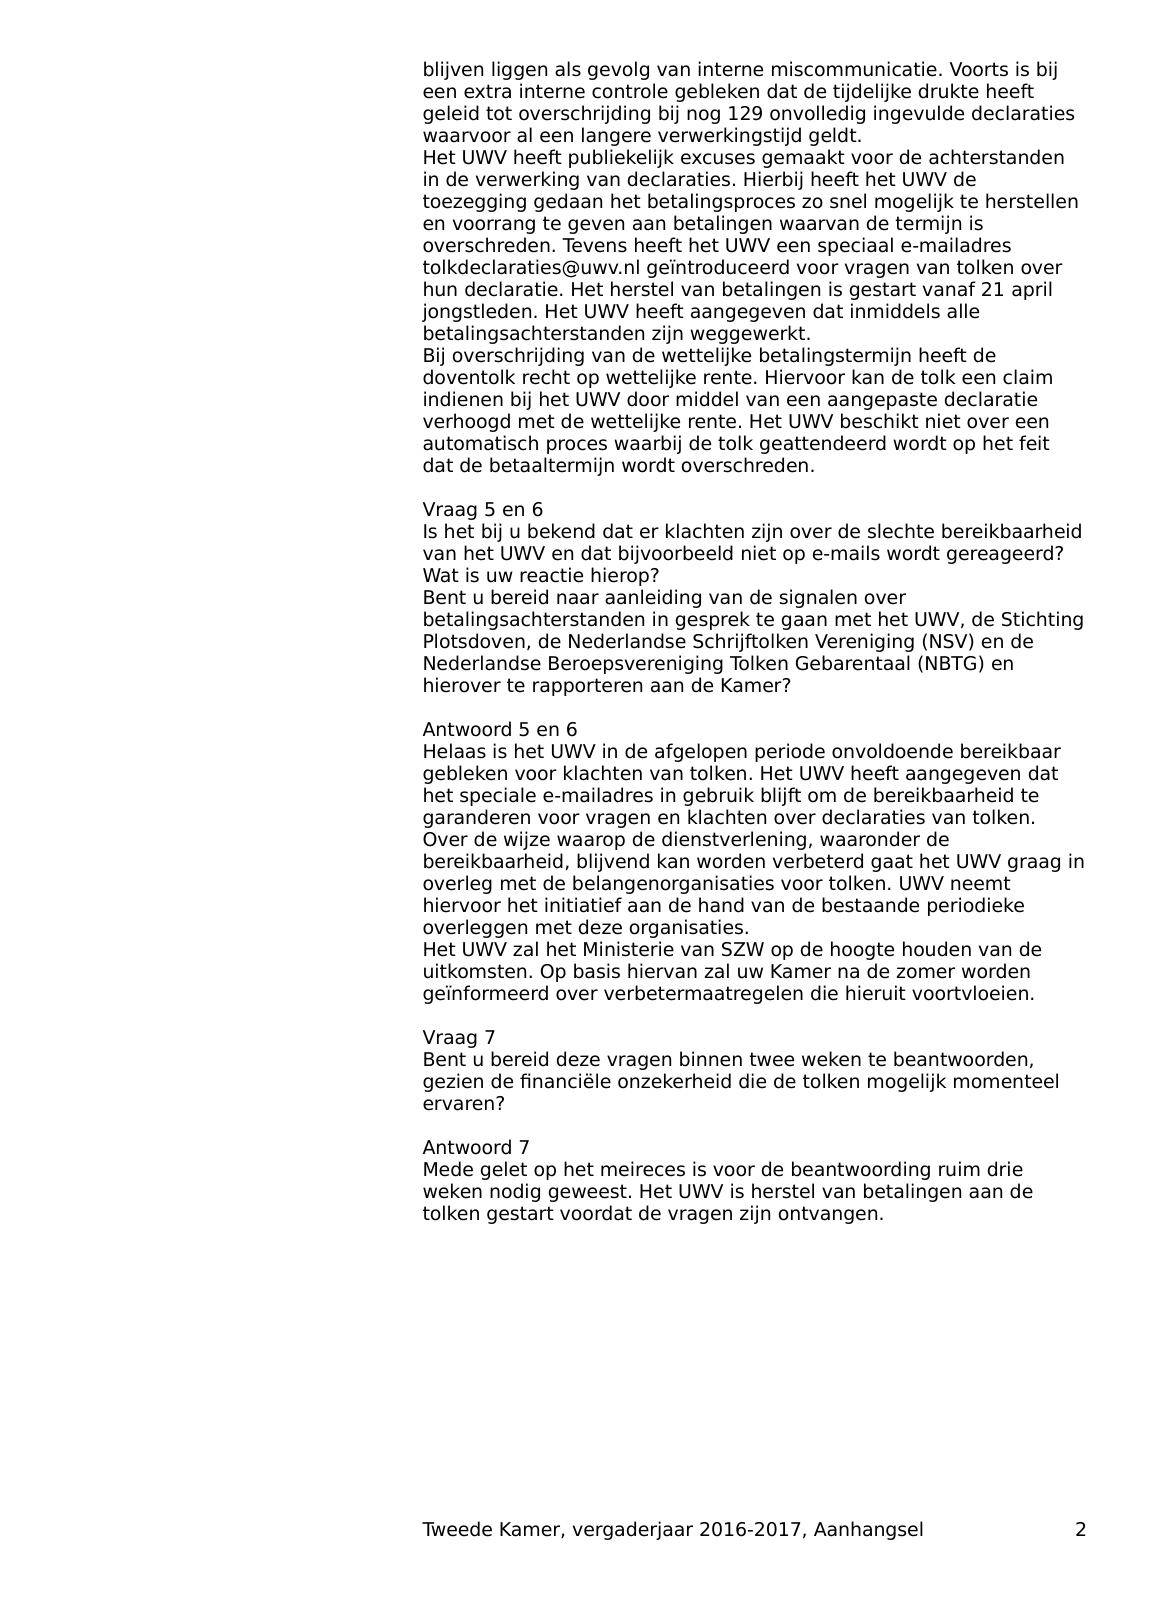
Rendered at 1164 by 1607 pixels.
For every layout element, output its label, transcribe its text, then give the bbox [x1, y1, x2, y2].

text Mede gelet op het meireces is voor de beantwoording ruim drie weken nodig geweest. Het UWV is herstel van betalingen aan de tolken gestart voordat de vragen zijn ontvangen. [422, 1159, 1087, 1225]
text Vraag 5 en 6 [422, 499, 1087, 521]
text Antwoord 5 en 6 [422, 719, 1087, 741]
text Helaas is het UWV in de afgelopen periode onvoldoende bereikbaar gebleken voor klachten van tolken. Het UWV heeft aangegeven dat het speciale e-mailadres in gebruik blijft om de bereikbaarheid te garanderen voor vragen en klachten over declaraties van tolken. Over de wijze waarop de dienstverlening, waaronder de bereikbaarheid, blijvend kan worden verbeterd gaat het UWV graag in overleg met de belangenorganisaties voor tolken. UWV neemt hiervoor het initiatief aan de hand van de bestaande periodieke overleggen met deze organisaties. [422, 741, 1087, 939]
text Bent u bereid naar aanleiding van de signalen over betalingsachterstanden in gesprek te gaan met het UWV, de Stichting Plotsdoven, de Nederlandse Schrijftolken Vereniging (NSV) en de Nederlandse Beroepsvereniging Tolken Gebarentaal (NBTG) en hierover te rapporteren aan de Kamer? [422, 587, 1087, 697]
text Antwoord 7 [422, 1137, 1087, 1159]
text blijven liggen als gevolg van interne miscommunicatie. Voorts is bij een extra interne controle gebleken dat de tijdelijke drukte heeft geleid tot overschrijding bij nog 129 onvolledig ingevulde declaraties waarvoor al een langere verwerkingstijd geldt. [422, 59, 1087, 147]
text Bij overschrijding van de wettelijke betalingstermijn heeft de doventolk recht op wettelijke rente. Hiervoor kan de tolk een claim indienen bij het UWV door middel van een aangepaste declaratie verhoogd met de wettelijke rente. Het UWV beschikt niet over een automatisch proces waarbij de tolk geattendeerd wordt op het feit dat de betaaltermijn wordt overschreden. [422, 345, 1087, 477]
text Het UWV heeft publiekelijk excuses gemaakt voor de achterstanden in de verwerking van declaraties. Hierbij heeft het UWV de toezegging gedaan het betalingsproces zo snel mogelijk te herstellen en voorrang te geven aan betalingen waarvan de termijn is overschreden. Tevens heeft het UWV een speciaal e-mailadres tolkdeclaraties@uwv.nl geïntroduceerd voor vragen van tolken over hun declaratie. Het herstel van betalingen is gestart vanaf 21 april jongstleden. Het UWV heeft aangegeven dat inmiddels alle betalingsachterstanden zijn weggewerkt. [422, 147, 1087, 345]
text Is het bij u bekend dat er klachten zijn over de slechte bereikbaarheid van het UWV en dat bijvoorbeeld niet op e-mails wordt gereageerd? Wat is uw reactie hierop? [422, 521, 1087, 587]
text Bent u bereid deze vragen binnen twee weken te beantwoorden, gezien de financiële onzekerheid die de tolken mogelijk momenteel ervaren? [422, 1049, 1087, 1115]
text Het UWV zal het Ministerie van SZW op de hoogte houden van de uitkomsten. Op basis hiervan zal uw Kamer na de zomer worden geïnformeerd over verbetermaatregelen die hieruit voortvloeien. [422, 939, 1087, 1004]
text Vraag 7 [422, 1027, 1087, 1049]
